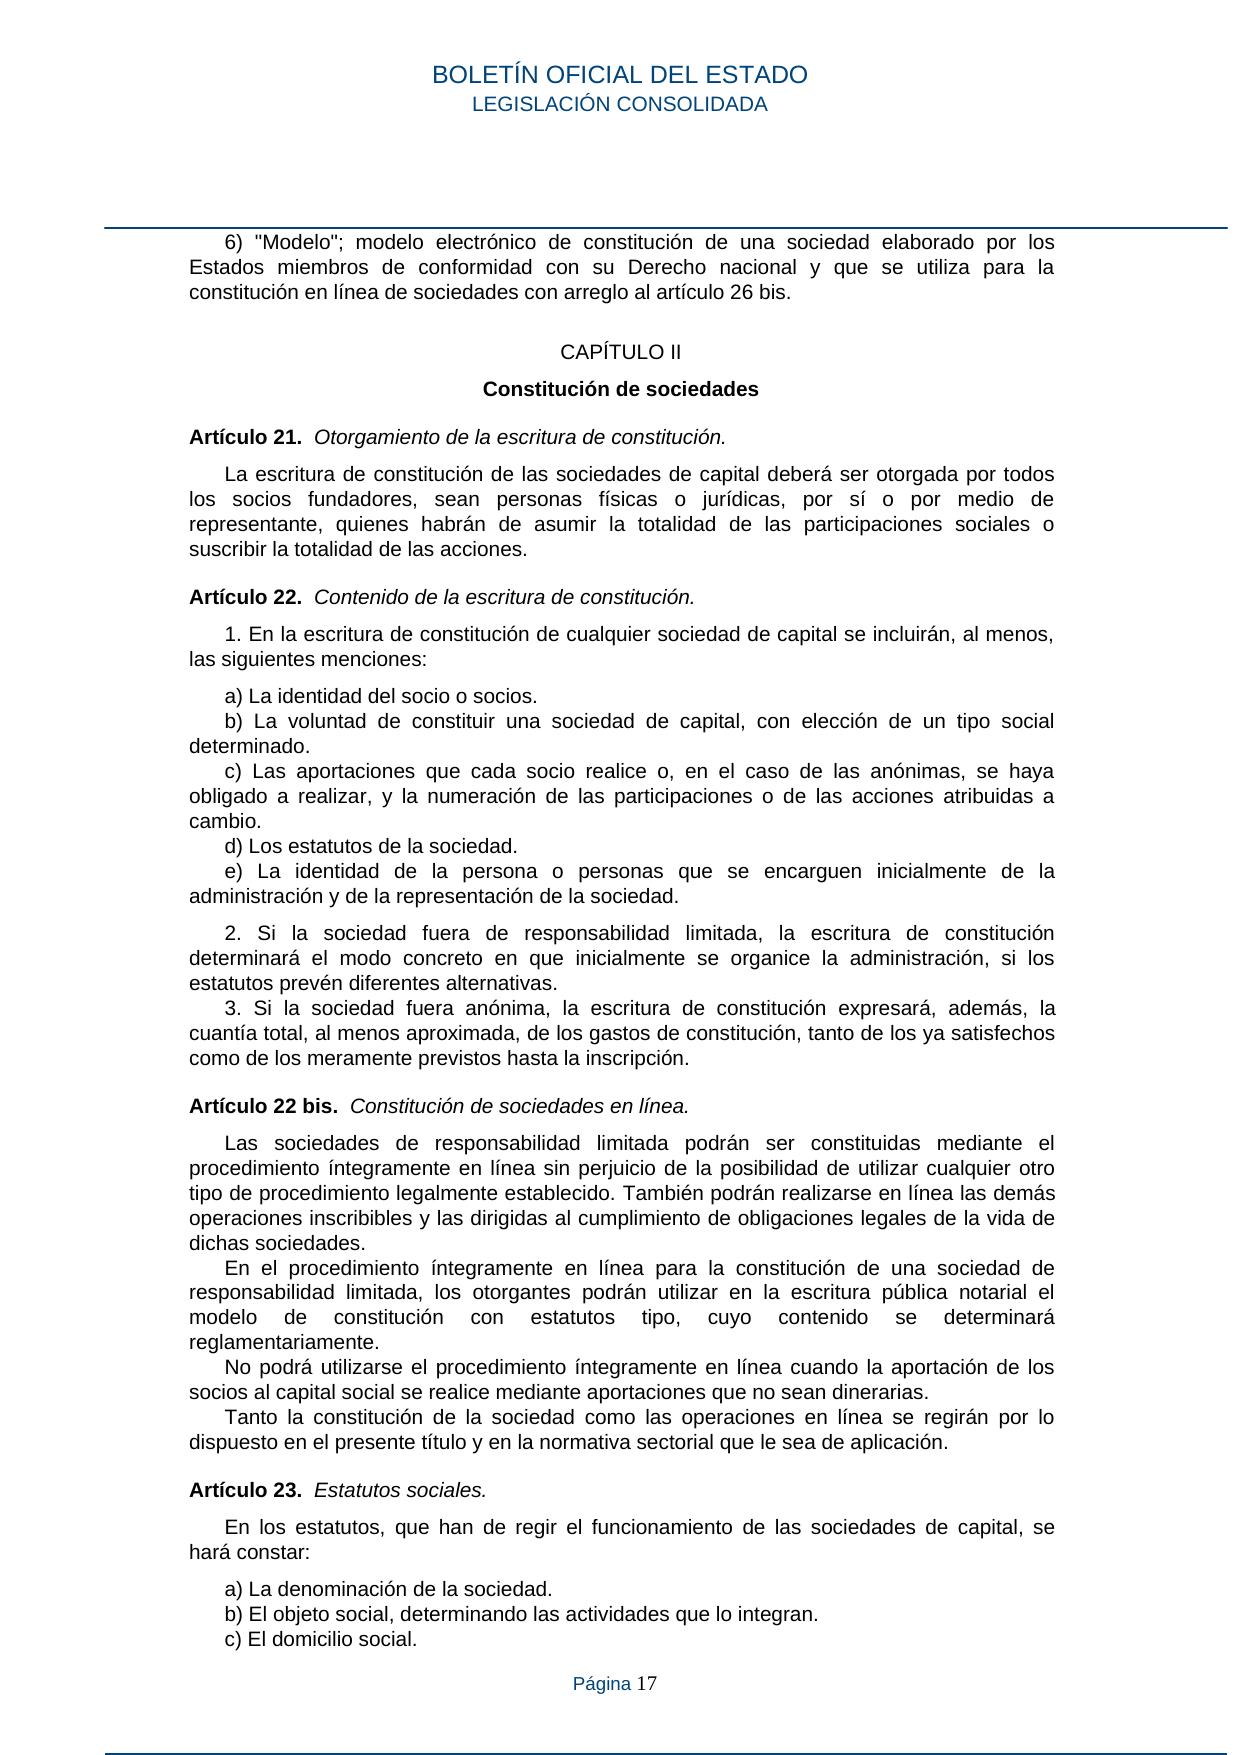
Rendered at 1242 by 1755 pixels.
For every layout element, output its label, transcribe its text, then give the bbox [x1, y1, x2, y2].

text 2. Si la sociedad fuera de responsabilidad limitada, la escritura de constitución determinará el modo concreto en que inicialmente se organice la administración, si los estatutos prevén diferentes alternativas. [189, 921, 1056, 995]
text d) Los estatutos de la sociedad. [224, 834, 1196, 858]
text 3. Si la sociedad fuera anónima, la escritura de constitución expresará, además, la cuantía total, al menos aproximada, de los gastos de constitución, tanto de los ya satisfechos como de los meramente previstos hasta la inscripción. [189, 996, 1056, 1069]
text c) Las aportaciones que cada socio realice o, en el caso de las anónimas, se haya obligado a realizar, y la numeración de las participaciones o de las acciones atribuidas a cambio. [189, 759, 1056, 833]
text a) La denominación de la sociedad. [224, 1577, 1196, 1601]
text Artículo 22. Contenido de la escritura de constitución. [189, 585, 1196, 609]
text 1. En la escritura de constitución de cualquier sociedad de capital se incluirán, al menos, las siguientes menciones: [189, 622, 1056, 671]
text No podrá utilizarse el procedimiento íntegramente en línea cuando la aportación de los socios al capital social se realice mediante aportaciones que no sean dinerarias. [189, 1355, 1056, 1404]
text Artículo 23. Estatutos sociales. [189, 1478, 1196, 1502]
text 6) "Modelo"; modelo electrónico de constitución de una sociedad elaborado por los Estados miembros de conformidad con su Derecho nacional y que se utiliza para la constitución en línea de sociedades con arreglo al artículo 26 bis. [189, 229, 1056, 303]
text Artículo 21. Otorgamiento de la escritura de constitución. [189, 425, 1196, 449]
text Tanto la constitución de la sociedad como las operaciones en línea se regirán por lo dispuesto en el presente título y en la normativa sectorial que le sea de aplicación. [189, 1405, 1056, 1453]
text a) La identidad del socio o socios. [224, 684, 1196, 708]
text e) La identidad de la persona o personas que se encarguen inicialmente de la administración y de la representación de la sociedad. [189, 859, 1056, 908]
text [189, 205, 1056, 227]
text b) El objeto social, determinando las actividades que lo integran. c) El domicilio social. [224, 1602, 825, 1651]
text La escritura de constitución de las sociedades de capital deberá ser otorgada por todos los socios fundadores, sean personas físicas o jurídicas, por sí o por medio de representante, quienes habrán de asumir la totalidad de las participaciones sociales o suscribir la totalidad de las acciones. [189, 462, 1056, 561]
text En el procedimiento íntegramente en línea para la constitución de una sociedad de responsabilidad limitada, los otorgantes podrán utilizar en la escritura pública notarial el modelo de constitución con estatutos tipo, cuyo contenido se determinará reglamentariamente. [189, 1255, 1056, 1354]
text Las sociedades de responsabilidad limitada podrán ser constituidas mediante el procedimiento íntegramente en línea sin perjuicio de la posibilidad de utilizar cualquier otro tipo de procedimiento legalmente establecido. También podrán realizarse en línea las demás operaciones inscribibles y las dirigidas al cumplimiento de obligaciones legales de la vida de dichas sociedades. [189, 1131, 1056, 1254]
text CAPÍTULO II [555, 340, 686, 364]
text b) La voluntad de constituir una sociedad de capital, con elección de un tipo social determinado. [189, 709, 1056, 758]
text Artículo 22 bis. Constitución de sociedades en línea. [189, 1094, 1196, 1118]
text Constitución de sociedades [478, 377, 763, 401]
text En los estatutos, que han de regir el funcionamiento de las sociedades de capital, se hará constar: [189, 1514, 1056, 1563]
